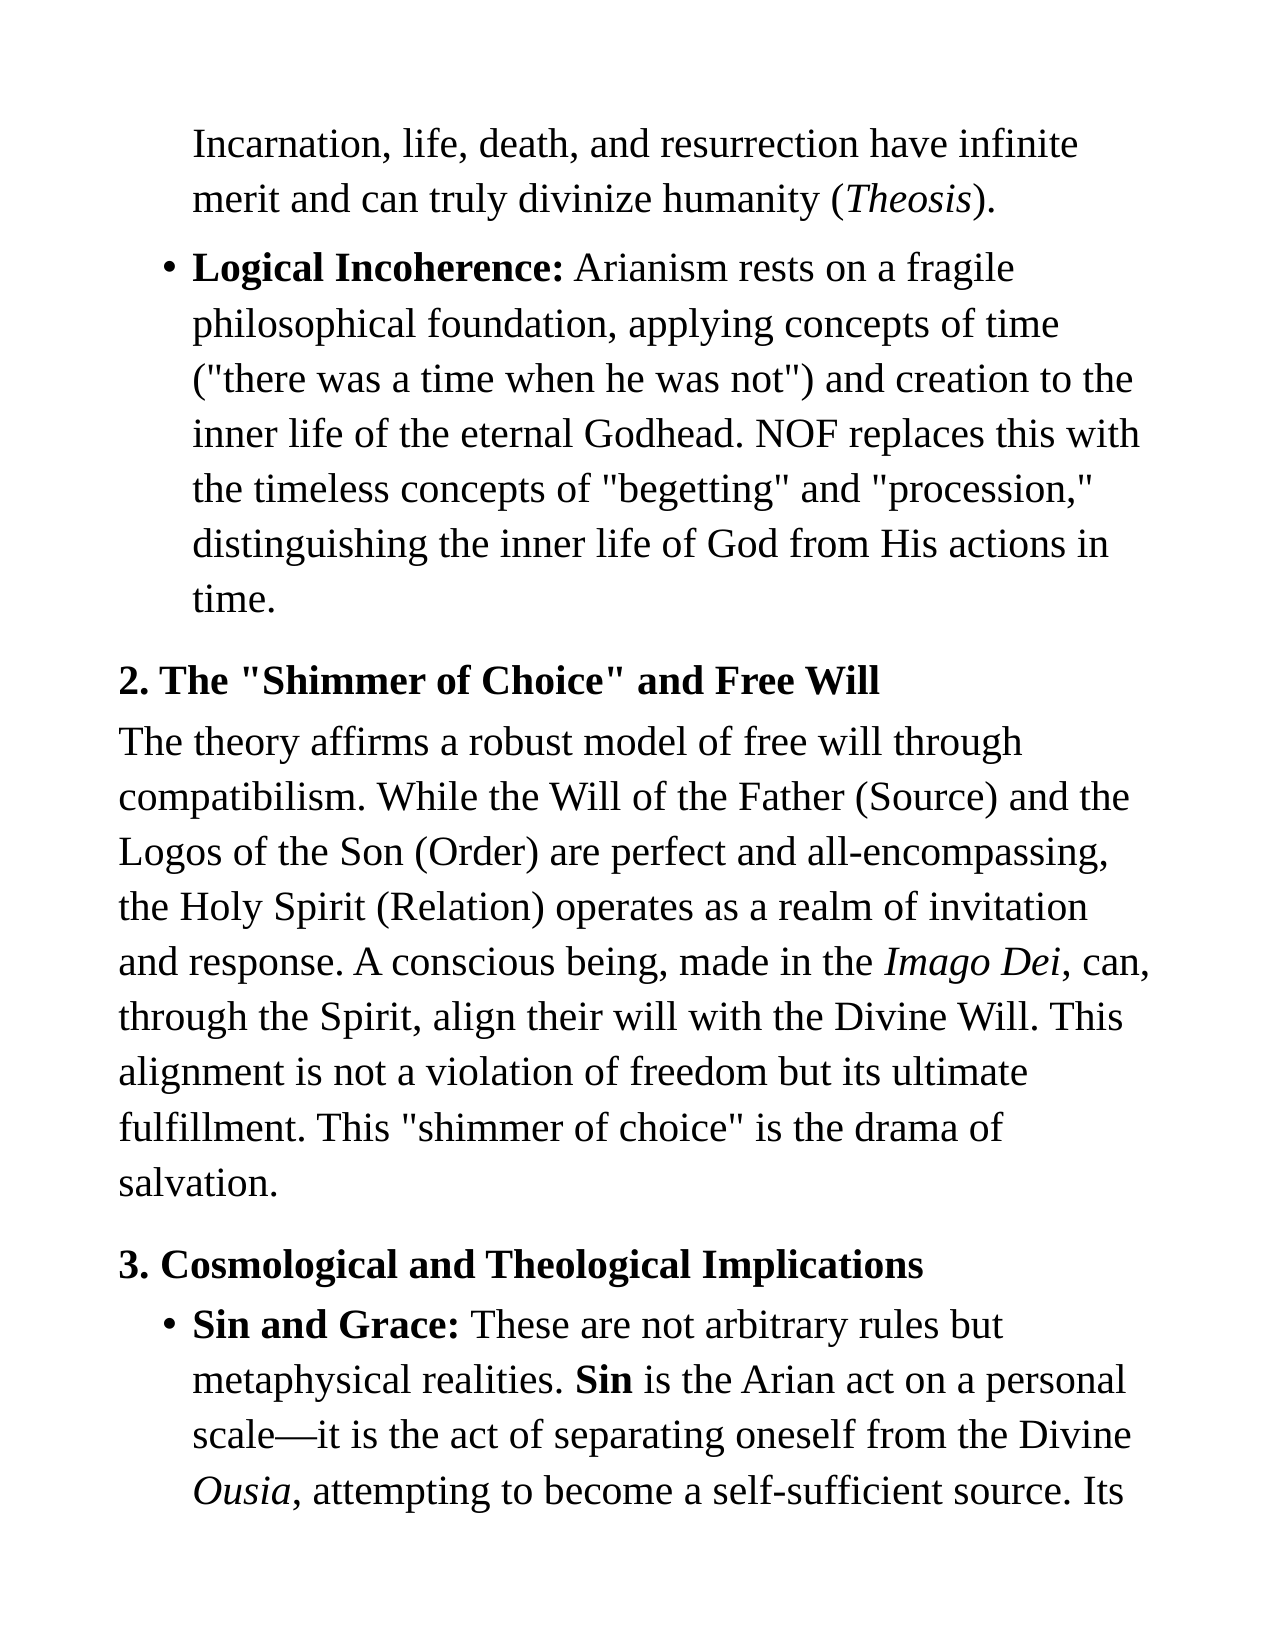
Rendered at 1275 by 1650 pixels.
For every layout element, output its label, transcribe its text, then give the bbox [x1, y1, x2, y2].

text The theory affirms a robust model of free will through compatibilism. While the Will of the Father (Source) and the Logos of the Son (Order) are perfect and all-encompassing, the Holy Spirit (Relation) operates as a realm of invitation and response. A conscious being, made in the Imago Dei, can, through the Spirit, align their will with the Divine Will. This alignment is not a violation of freedom but its ultimate fulfillment. This "shimmer of choice" is the drama of salvation. [118, 716, 1157, 1205]
list Incarnation, life, death, and resurrection have infinite merit and can truly divinize humanity (Theosis). [162, 118, 1157, 221]
subtitle 2. The "Shimmer of Choice" and Free Will [118, 656, 1157, 704]
subtitle 3. Cosmological and Theological Implications [118, 1239, 1157, 1287]
list Sin and Grace: These are not arbitrary rules but metaphysical realities. Sin is the Arian act on a personal scale—it is the act of separating oneself from the Divine Ousia, attempting to become a self-sufficient source. Its [162, 1300, 1157, 1513]
list Logical Incoherence: Arianism rests on a fragile philosophical foundation, applying concepts of time ("there was a time when he was not") and creation to the inner life of the eternal Godhead. NOF replaces this with the timeless concepts of "begetting" and "procession," distinguishing the inner life of God from His actions in time. [162, 243, 1157, 622]
